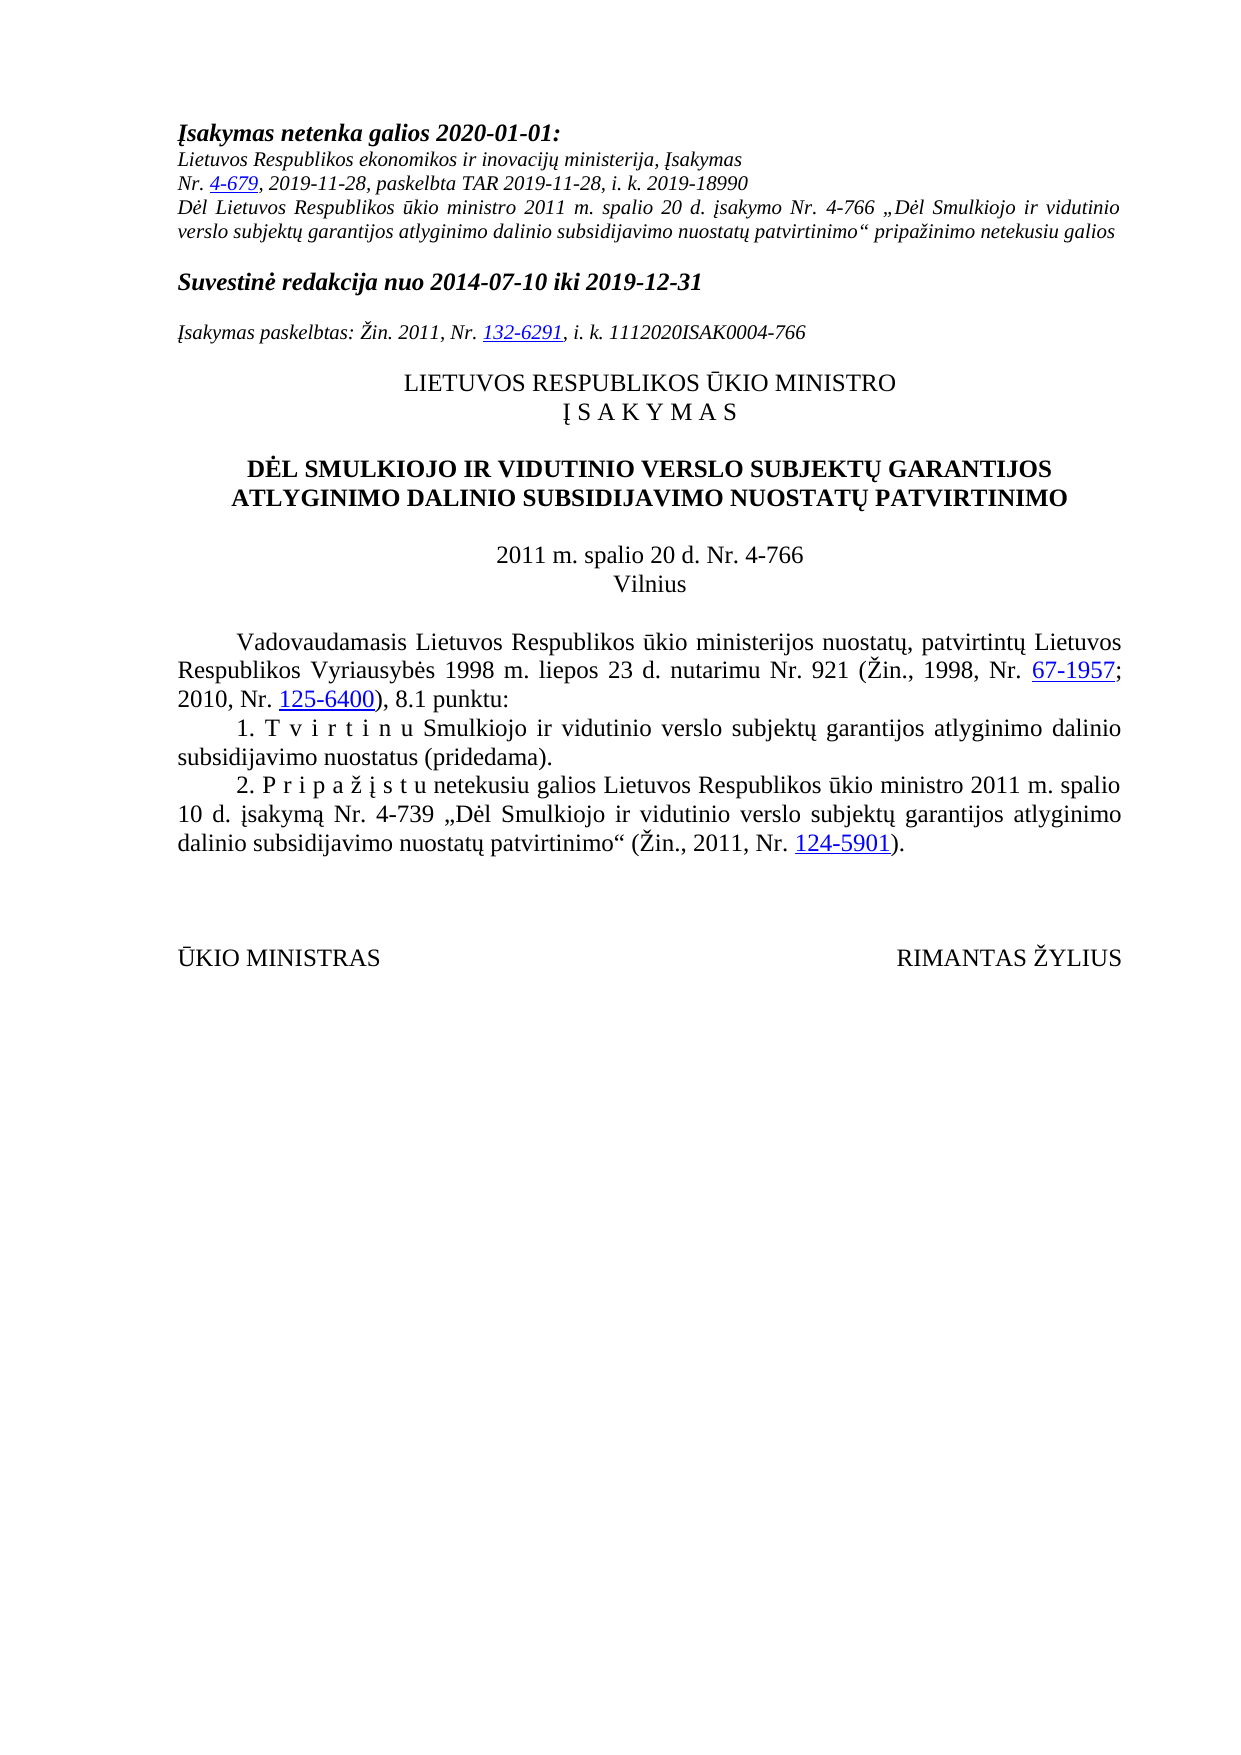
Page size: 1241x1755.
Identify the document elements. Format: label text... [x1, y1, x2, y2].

text Nr. 4-679, 2019-11-28, paskelbta TAR 2019-11-28, i. k. 2019-18990 [177, 171, 1122, 195]
text DĖL SMULKIOJO IR VIDUTINIO VERSLO SUBJEKTŲ GARANTIJOS ATLYGINIMO DALINIO SUBSIDIJAVIMO nuostatų patvirtinimo [177, 454, 1122, 512]
text 2011 m. spalio 20 d. Nr. 4-766 [177, 541, 1122, 569]
text Į S A K Y M A S [177, 397, 1122, 426]
text Dėl Lietuvos Respublikos ūkio ministro 2011 m. spalio 20 d. įsakymo Nr. 4-766 „Dėl Smulkiojo ir vidutinio verslo subjektų garantijos atlyginimo dalinio subsidijavimo nuostatų patvirtinimo“ pripažinimo netekusiu galios [177, 195, 1122, 243]
text Lietuvos Respublikos ekonomikos ir inovacijų ministerija, Įsakymas [177, 147, 1122, 171]
text Vilnius [177, 569, 1122, 598]
text 2. P r i p a ž į s t u netekusiu galios Lietuvos Respublikos ūkio ministro 2011 m. spalio 10 d. įsakymą Nr. 4-739 „Dėl Smulkiojo ir vidutinio verslo subjektų garantijos atlyginimo dalinio subsidijavimo nuostatų patvirtinimo“ (Žin., 2011, Nr. 124-5901). [177, 771, 1122, 857]
text Vadovaudamasis Lietuvos Respublikos ūkio ministerijos nuostatų, patvirtintų Lietuvos Respublikos Vyriausybės 1998 m. liepos 23 d. nutarimu Nr. 921 (Žin., 1998, Nr. 67-1957; 2010, Nr. 125-6400), 8.1 punktu: [177, 627, 1122, 713]
text Ūkio ministras Rimantas Žylius [177, 943, 1122, 972]
text 1. T v i r t i n u Smulkiojo ir vidutinio verslo subjektų garantijos atlyginimo dalinio subsidijavimo nuostatus (pridedama). [177, 713, 1122, 771]
text Suvestinė redakcija nuo 2014-07-10 iki 2019-12-31 [177, 267, 1122, 296]
text Įsakymas netenka galios 2020-01-01: [177, 118, 1122, 147]
text LIETUVOS RESPUBLIKOS ŪKIO MINISTRO [177, 368, 1122, 397]
text Įsakymas paskelbtas: Žin. 2011, Nr. 132-6291, i. k. 1112020ISAK0004-766 [177, 320, 1122, 344]
